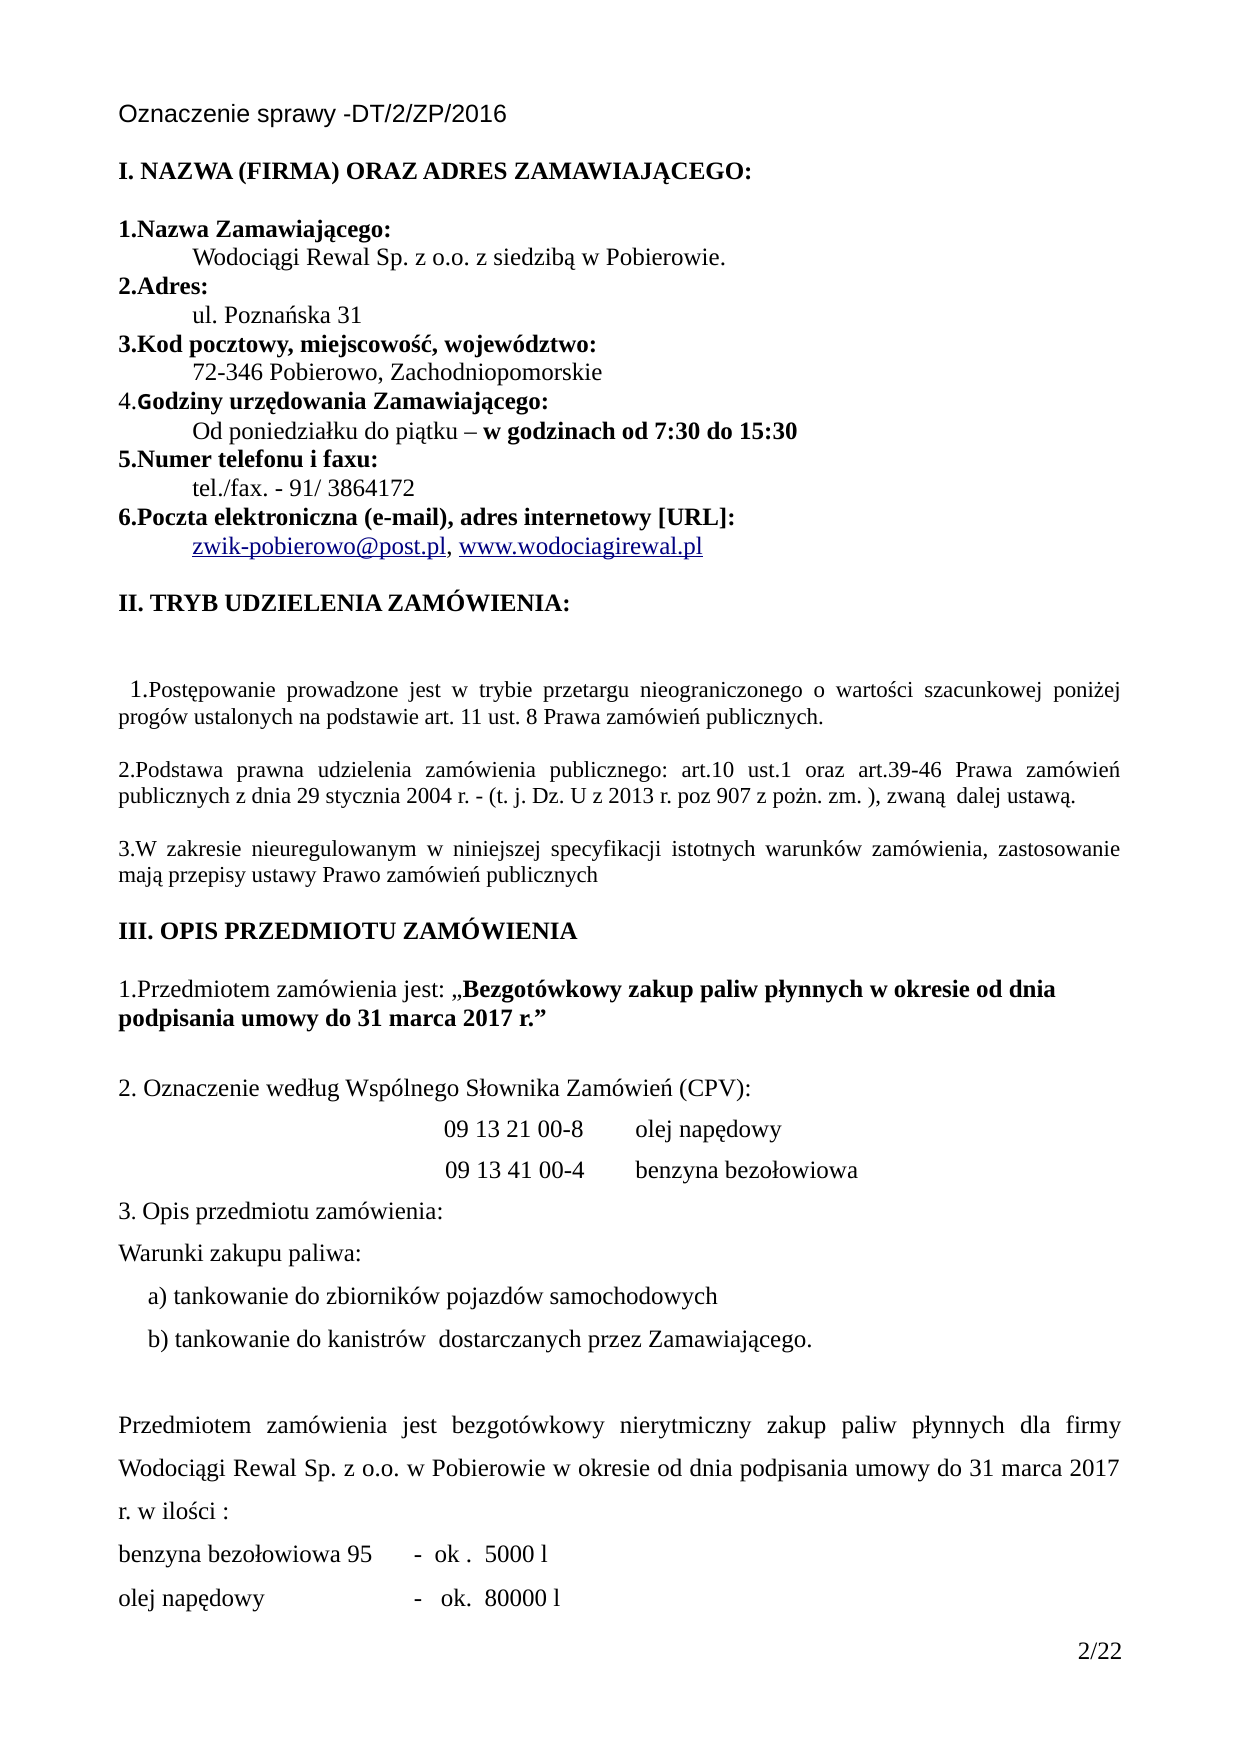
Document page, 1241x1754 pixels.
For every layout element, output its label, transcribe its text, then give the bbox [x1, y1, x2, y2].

text 09 13 21 00-8 olej napędowy [118, 1114, 1122, 1143]
text 1.Postępowanie prowadzone jest w trybie przetargu nieograniczonego o wartości szacunkowej poniżej progów ustalonych na podstawie art. 11 ust. 8 Prawa zamówień publicznych. [118, 674, 1122, 729]
text b) tankowanie do kanistrów dostarczanych przez Zamawiającego. [148, 1324, 1122, 1353]
text Od poniedziałku do piątku – w godzinach od 7:30 do 15:30 [118, 416, 1122, 444]
list Godziny urzędowania Zamawiającego: [118, 386, 1122, 416]
text II. TRYB UDZIELENIA ZAMÓWIENIA: [118, 588, 1122, 617]
text ul. Poznańska 31 [118, 300, 1122, 329]
text I. NAZWA (FIRMA) ORAZ ADRES ZAMAWIAJĄCEGO: [118, 156, 1122, 185]
text zwik-pobierowo@post.pl, www.wodociagirewal.pl [118, 531, 1122, 559]
list Adres: [118, 271, 1122, 300]
text 3.W zakresie nieuregulowanym w niniejszej specyfikacji istotnych warunków zamówienia, zastosowanie mają przepisy ustawy Prawo zamówień publicznych [118, 835, 1122, 888]
text a) tankowanie do zbiorników pojazdów samochodowych [148, 1281, 1122, 1309]
text 2. Oznaczenie według Wspólnego Słownika Zamówień (CPV): [118, 1073, 1122, 1101]
text benzyna bezołowiowa 95 - ok . 5000 l [118, 1539, 1122, 1568]
text tel./fax. - 91/ 3864172 [118, 473, 1122, 502]
text Warunki zakupu paliwa: [118, 1238, 1122, 1266]
text olej napędowy - ok. 80000 l [118, 1583, 1122, 1611]
list Przedmiotem zamówienia jest: „Bezgotówkowy zakup paliw płynnych w okresie od dnia podpisania umowy do 31 marca 2017 r.” [118, 974, 1122, 1031]
text 72-346 Pobierowo, Zachodniopomorskie [118, 357, 1122, 386]
list Numer telefonu i faxu: [118, 444, 1122, 473]
list Nazwa Zamawiającego: [118, 214, 1122, 242]
list Poczta elektroniczna (e-mail), adres internetowy [URL]: [118, 502, 1122, 531]
text 2.Podstawa prawna udzielenia zamówienia publicznego: art.10 ust.1 oraz art.39-46 Prawa zamówień publicznych z dnia 29 stycznia 2004 r. - (t. j. Dz. U z 2013 r. poz 907 z pożn. zm. ), zwaną dalej ustawą. [118, 756, 1122, 809]
text III. OPIS PRZEDMIOTU ZAMÓWIENIA [118, 916, 1122, 945]
text 3. Opis przedmiotu zamówienia: [118, 1196, 1122, 1225]
text Wodociągi Rewal Sp. z o.o. z siedzibą w Pobierowie. [118, 242, 1122, 271]
text 09 13 41 00-4 benzyna bezołowiowa [118, 1155, 1122, 1184]
text Przedmiotem zamówienia jest bezgotówkowy nierytmiczny zakup paliw płynnych dla firmy Wodociągi Rewal Sp. z o.o. w Pobierowie w okresie od dnia podpisania umowy do 31 marca 2017 r. w ilości : [118, 1410, 1122, 1525]
list Kod pocztowy, miejscowość, województwo: [118, 329, 1122, 357]
